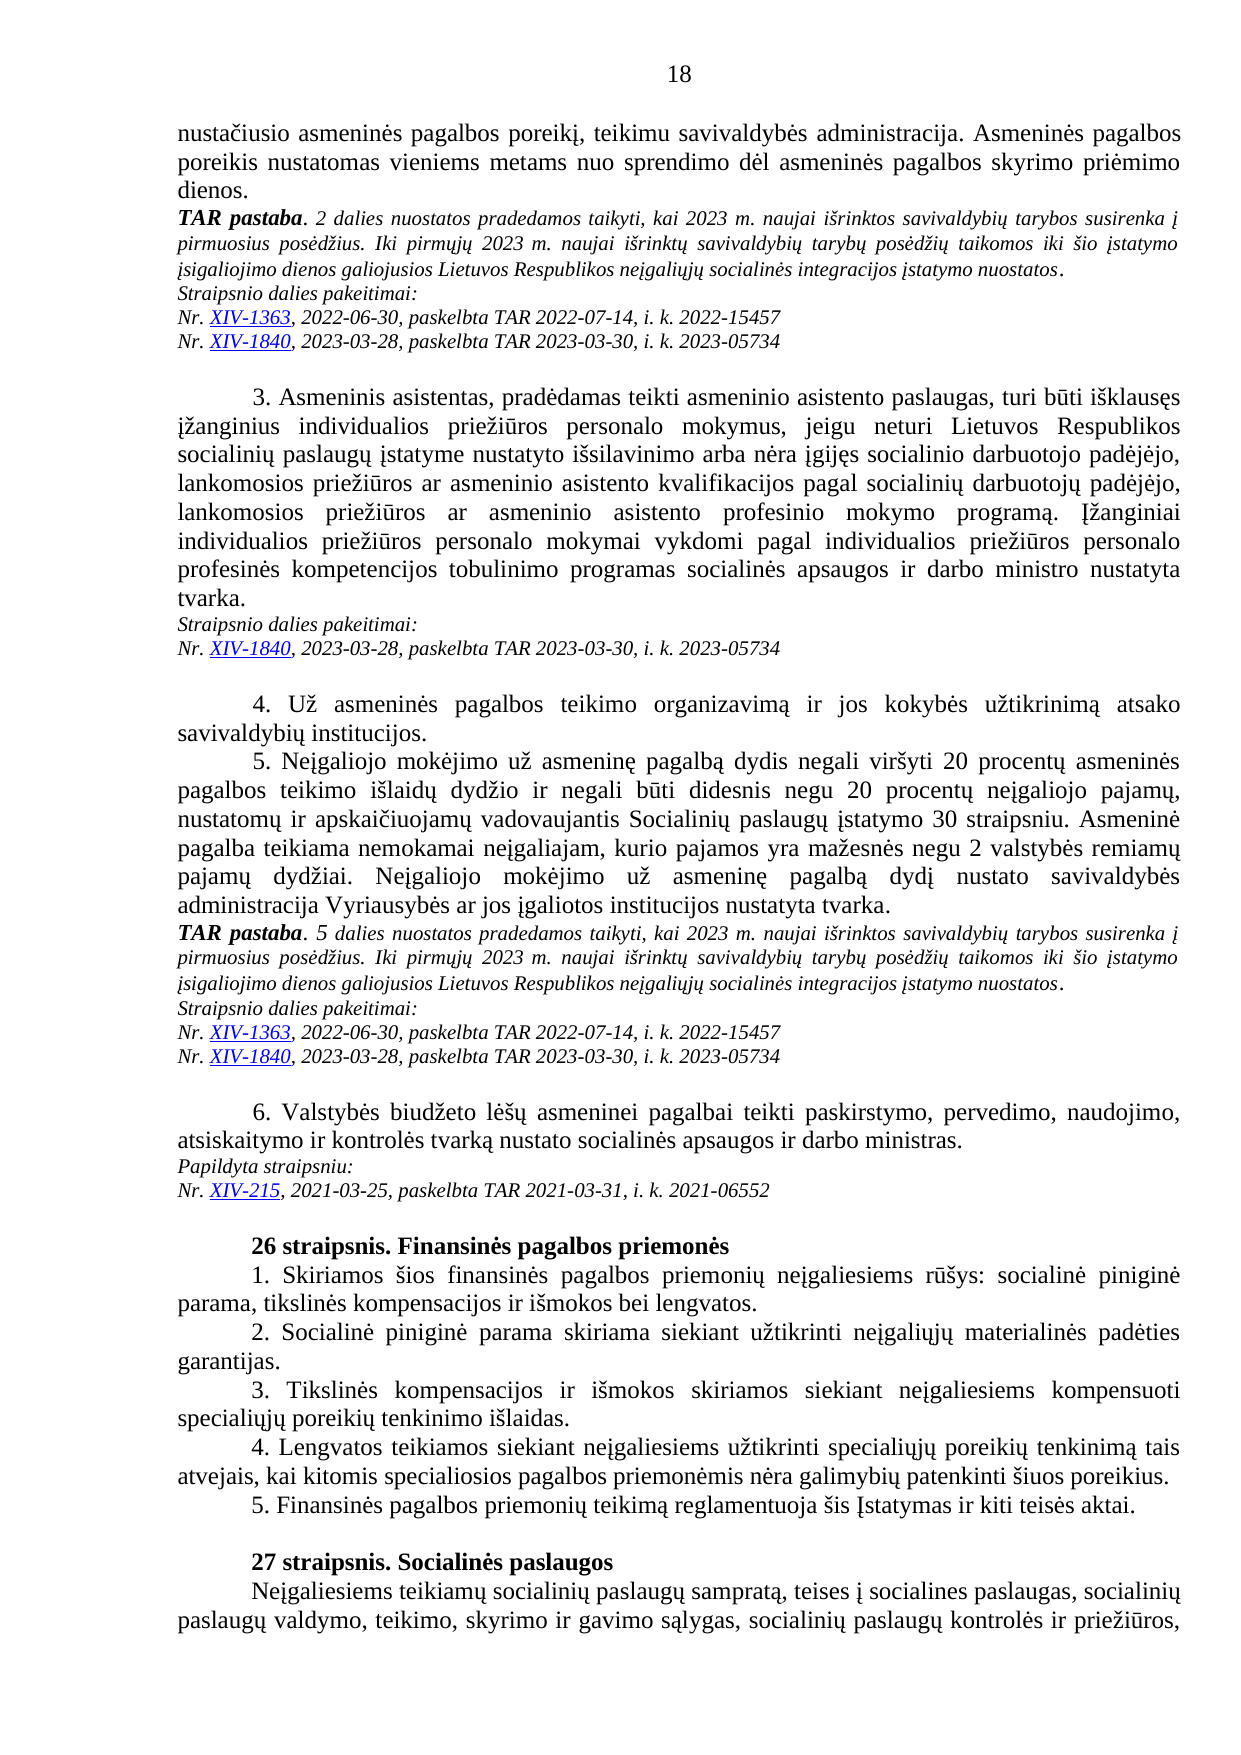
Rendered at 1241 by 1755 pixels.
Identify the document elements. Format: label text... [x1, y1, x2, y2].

text TAR pastaba. 2 dalies nuostatos pradedamos taikyti, kai 2023 m. naujai išrinktos savivaldybių tarybos susirenka į pirmuosius posėdžius. Iki pirmųjų 2023 m. naujai išrinktų savivaldybių tarybų posėdžių taikomos iki šio įstatymo įsigaliojimo dienos galiojusios Lietuvos Respublikos neįgaliųjų socialinės integracijos įstatymo nuostatos. [177, 204, 1181, 281]
text 3. Tikslinės kompensacijos ir išmokos skiriamos siekiant neįgaliesiems kompensuoti specialiųjų poreikių tenkinimo išlaidas. [177, 1375, 1181, 1432]
text 2. Socialinė piniginė parama skiriama siekiant užtikrinti neįgaliųjų materialinės padėties garantijas. [177, 1317, 1181, 1375]
text Nr. XIV-215, 2021-03-25, paskelbta TAR 2021-03-31, i. k. 2021-06552 [177, 1178, 1181, 1202]
text 27 straipsnis. Socialinės paslaugos [177, 1547, 1181, 1576]
text 26 straipsnis. Finansinės pagalbos priemonės [177, 1231, 1181, 1260]
text Papildyta straipsniu: [177, 1154, 1181, 1178]
text Nr. XIV-1363, 2022-06-30, paskelbta TAR 2022-07-14, i. k. 2022-15457 [177, 1020, 1181, 1044]
text 5. Finansinės pagalbos priemonių teikimą reglamentuoja šis Įstatymas ir kiti teisės aktai. [177, 1490, 1181, 1518]
text Straipsnio dalies pakeitimai: [177, 996, 1181, 1020]
text 4. Lengvatos teikiamos siekiant neįgaliesiems užtikrinti specialiųjų poreikių tenkinimą tais atvejais, kai kitomis specialiosios pagalbos priemonėmis nėra galimybių patenkinti šiuos poreikius. [177, 1432, 1181, 1490]
text Nr. XIV-1840, 2023-03-28, paskelbta TAR 2023-03-30, i. k. 2023-05734 [177, 636, 1181, 660]
text 5. Neįgaliojo mokėjimo už asmeninę pagalbą dydis negali viršyti 20 procentų asmeninės pagalbos teikimo išlaidų dydžio ir negali būti didesnis negu 20 procentų neįgaliojo pajamų, nustatomų ir apskaičiuojamų vadovaujantis Socialinių paslaugų įstatymo 30 straipsniu. Asmeninė pagalba teikiama nemokamai neįgaliajam, kurio pajamos yra mažesnės negu 2 valstybės remiamų pajamų dydžiai. Neįgaliojo mokėjimo už asmeninę pagalbą dydį nustato savivaldybės administracija Vyriausybės ar jos įgaliotos institucijos nustatyta tvarka. [177, 746, 1181, 919]
text TAR pastaba. 5 dalies nuostatos pradedamos taikyti, kai 2023 m. naujai išrinktos savivaldybių tarybos susirenka į pirmuosius posėdžius. Iki pirmųjų 2023 m. naujai išrinktų savivaldybių tarybų posėdžių taikomos iki šio įstatymo įsigaliojimo dienos galiojusios Lietuvos Respublikos neįgaliųjų socialinės integracijos įstatymo nuostatos. [177, 919, 1181, 996]
text 3. Asmeninis asistentas, pradėdamas teikti asmeninio asistento paslaugas, turi būti išklausęs įžanginius individualios priežiūros personalo mokymus, jeigu neturi Lietuvos Respublikos socialinių paslaugų įstatyme nustatyto išsilavinimo arba nėra įgijęs socialinio darbuotojo padėjėjo, lankomosios priežiūros ar asmeninio asistento kvalifikacijos pagal socialinių darbuotojų padėjėjo, lankomosios priežiūros ar asmeninio asistento profesinio mokymo programą. Įžanginiai individualios priežiūros personalo mokymai vykdomi pagal individualios priežiūros personalo profesinės kompetencijos tobulinimo programas socialinės apsaugos ir darbo ministro nustatyta tvarka. [177, 382, 1181, 612]
text 1. Skiriamos šios finansinės pagalbos priemonių neįgaliesiems rūšys: socialinė piniginė parama, tikslinės kompensacijos ir išmokos bei lengvatos. [177, 1260, 1181, 1317]
text Nr. XIV-1840, 2023-03-28, paskelbta TAR 2023-03-30, i. k. 2023-05734 [177, 1044, 1181, 1068]
text Straipsnio dalies pakeitimai: [177, 612, 1181, 636]
text Straipsnio dalies pakeitimai: [177, 281, 1181, 305]
text 4. Už asmeninės pagalbos teikimo organizavimą ir jos kokybės užtikrinimą atsako savivaldybių institucijos. [177, 689, 1181, 746]
text Neįgaliesiems teikiamų socialinių paslaugų sampratą, teises į socialines paslaugas, socialinių paslaugų valdymo, teikimo, skyrimo ir gavimo sąlygas, socialinių paslaugų kontrolės ir priežiūros, [177, 1576, 1181, 1633]
text Nr. XIV-1363, 2022-06-30, paskelbta TAR 2022-07-14, i. k. 2022-15457 [177, 305, 1181, 329]
text 6. Valstybės biudžeto lėšų asmeninei pagalbai teikti paskirstymo, pervedimo, naudojimo, atsiskaitymo ir kontrolės tvarką nustato socialinės apsaugos ir darbo ministras. [177, 1097, 1181, 1154]
text Nr. XIV-1840, 2023-03-28, paskelbta TAR 2023-03-30, i. k. 2023-05734 [177, 329, 1181, 353]
text nustačiusio asmeninės pagalbos poreikį, teikimu savivaldybės administracija. Asmeninės pagalbos poreikis nustatomas vieniems metams nuo sprendimo dėl asmeninės pagalbos skyrimo priėmimo dienos. [177, 118, 1181, 204]
